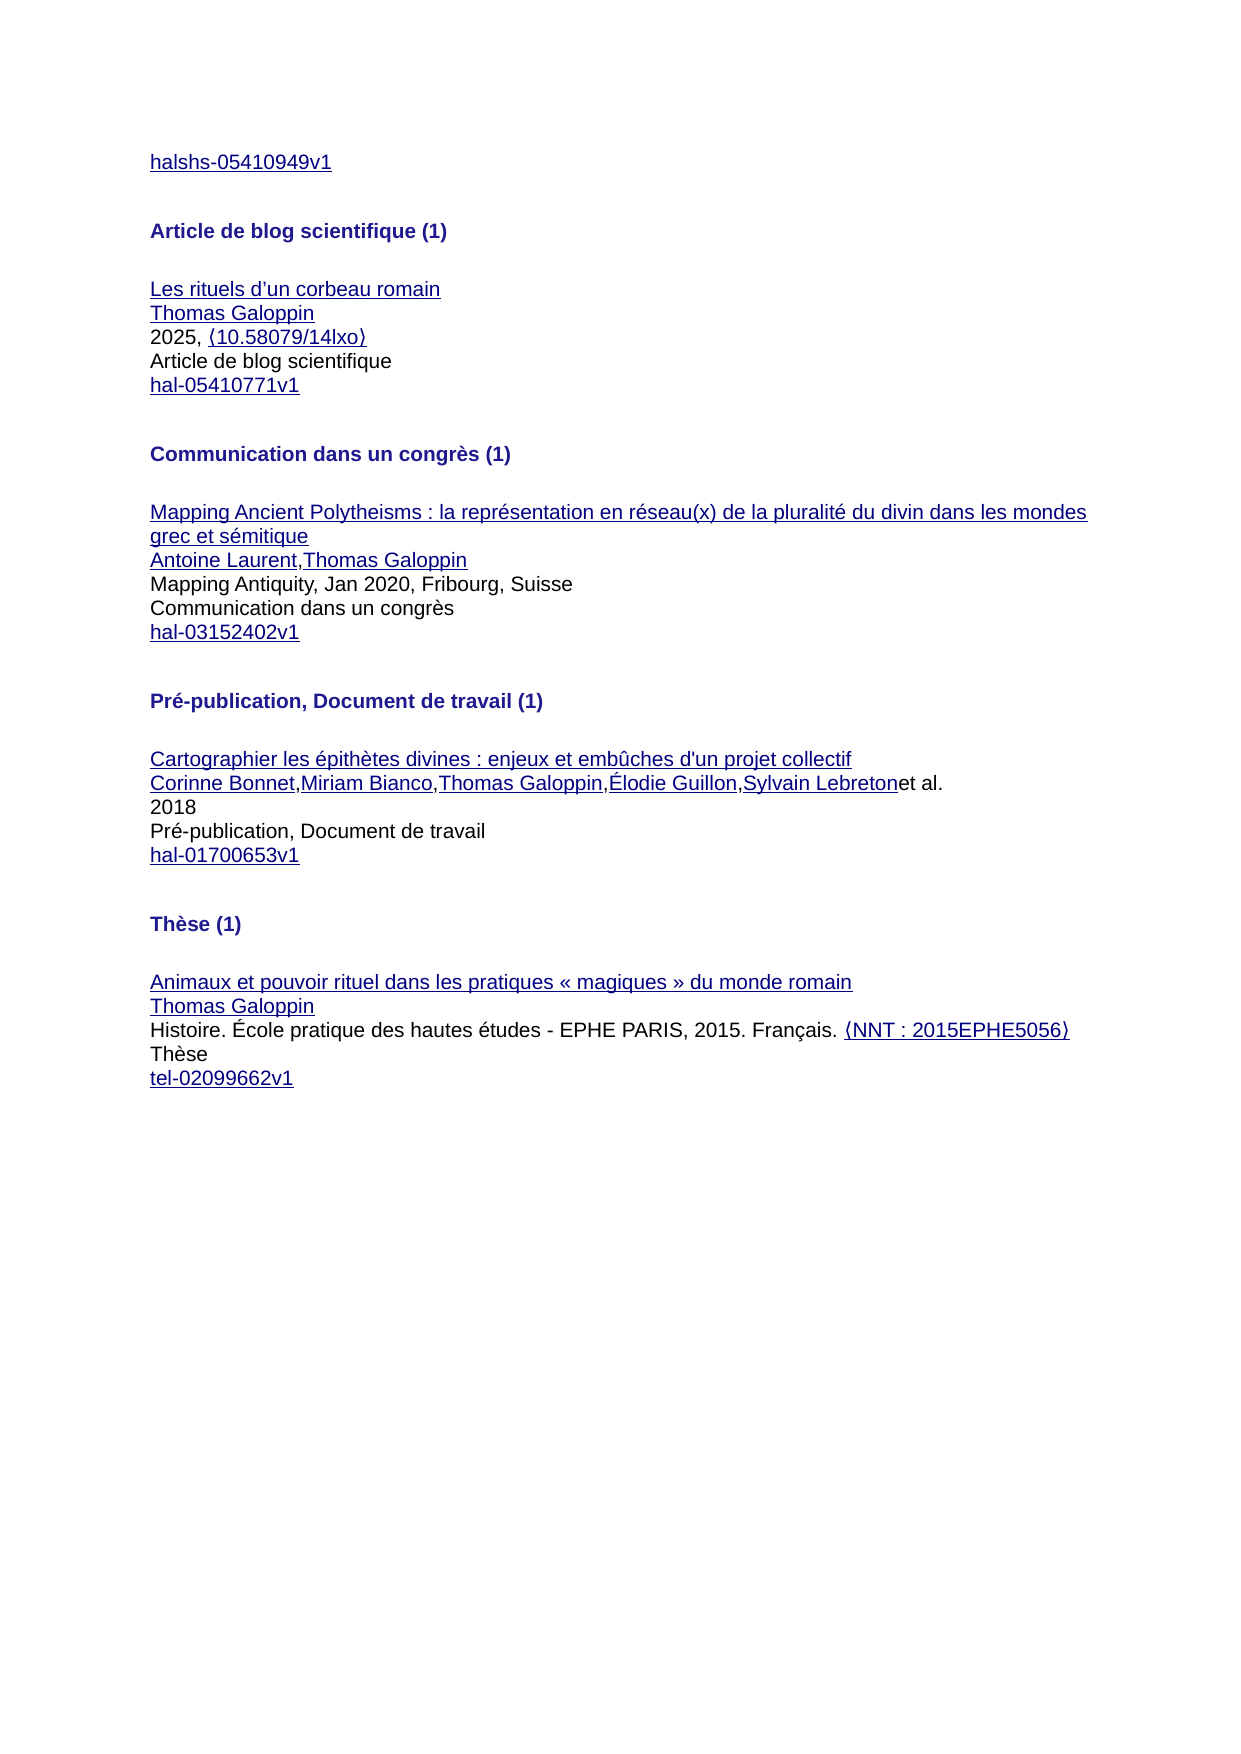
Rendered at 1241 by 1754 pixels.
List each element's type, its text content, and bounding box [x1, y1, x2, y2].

subtitle Thèse (1) [150, 911, 1090, 935]
table_header Cartographier les épithètes divines : enjeux et embûches d'un projet collectif Corinne Bonnet,Miriam Bianco,Thomas Galoppin,Élodie Guillon,Sylvain Lebretonet al. 2018 Pré-publication, Document de travail hal-01700653v1 [150, 747, 1090, 867]
table_header Mapping Ancient Polytheisms : la représentation en réseau(x) de la pluralité du divin dans les mondes grec et sémitique Antoine Laurent,Thomas Galoppin Mapping Antiquity, Jan 2020, Fribourg, Suisse Communication dans un congrès hal-03152402v1 [150, 500, 1090, 644]
subtitle Article de blog scientifique (1) [150, 219, 1090, 243]
subtitle Pré-publication, Document de travail (1) [150, 688, 1090, 712]
table_header Les rituels d’un corbeau romain Thomas Galoppin 2025, ⟨10.58079/14lxo⟩ Article de blog scientifique hal-05410771v1 [150, 277, 1090, 397]
subtitle Communication dans un congrès (1) [150, 442, 1090, 466]
table_header halshs-05410949v1 [150, 150, 1090, 174]
table_header Animaux et pouvoir rituel dans les pratiques « magiques » du monde romain Thomas Galoppin Histoire. École pratique des hautes études - EPHE PARIS, 2015. Français. ⟨NNT : 2015EPHE5056⟩ Thèse tel-02099662v1 [150, 970, 1090, 1089]
